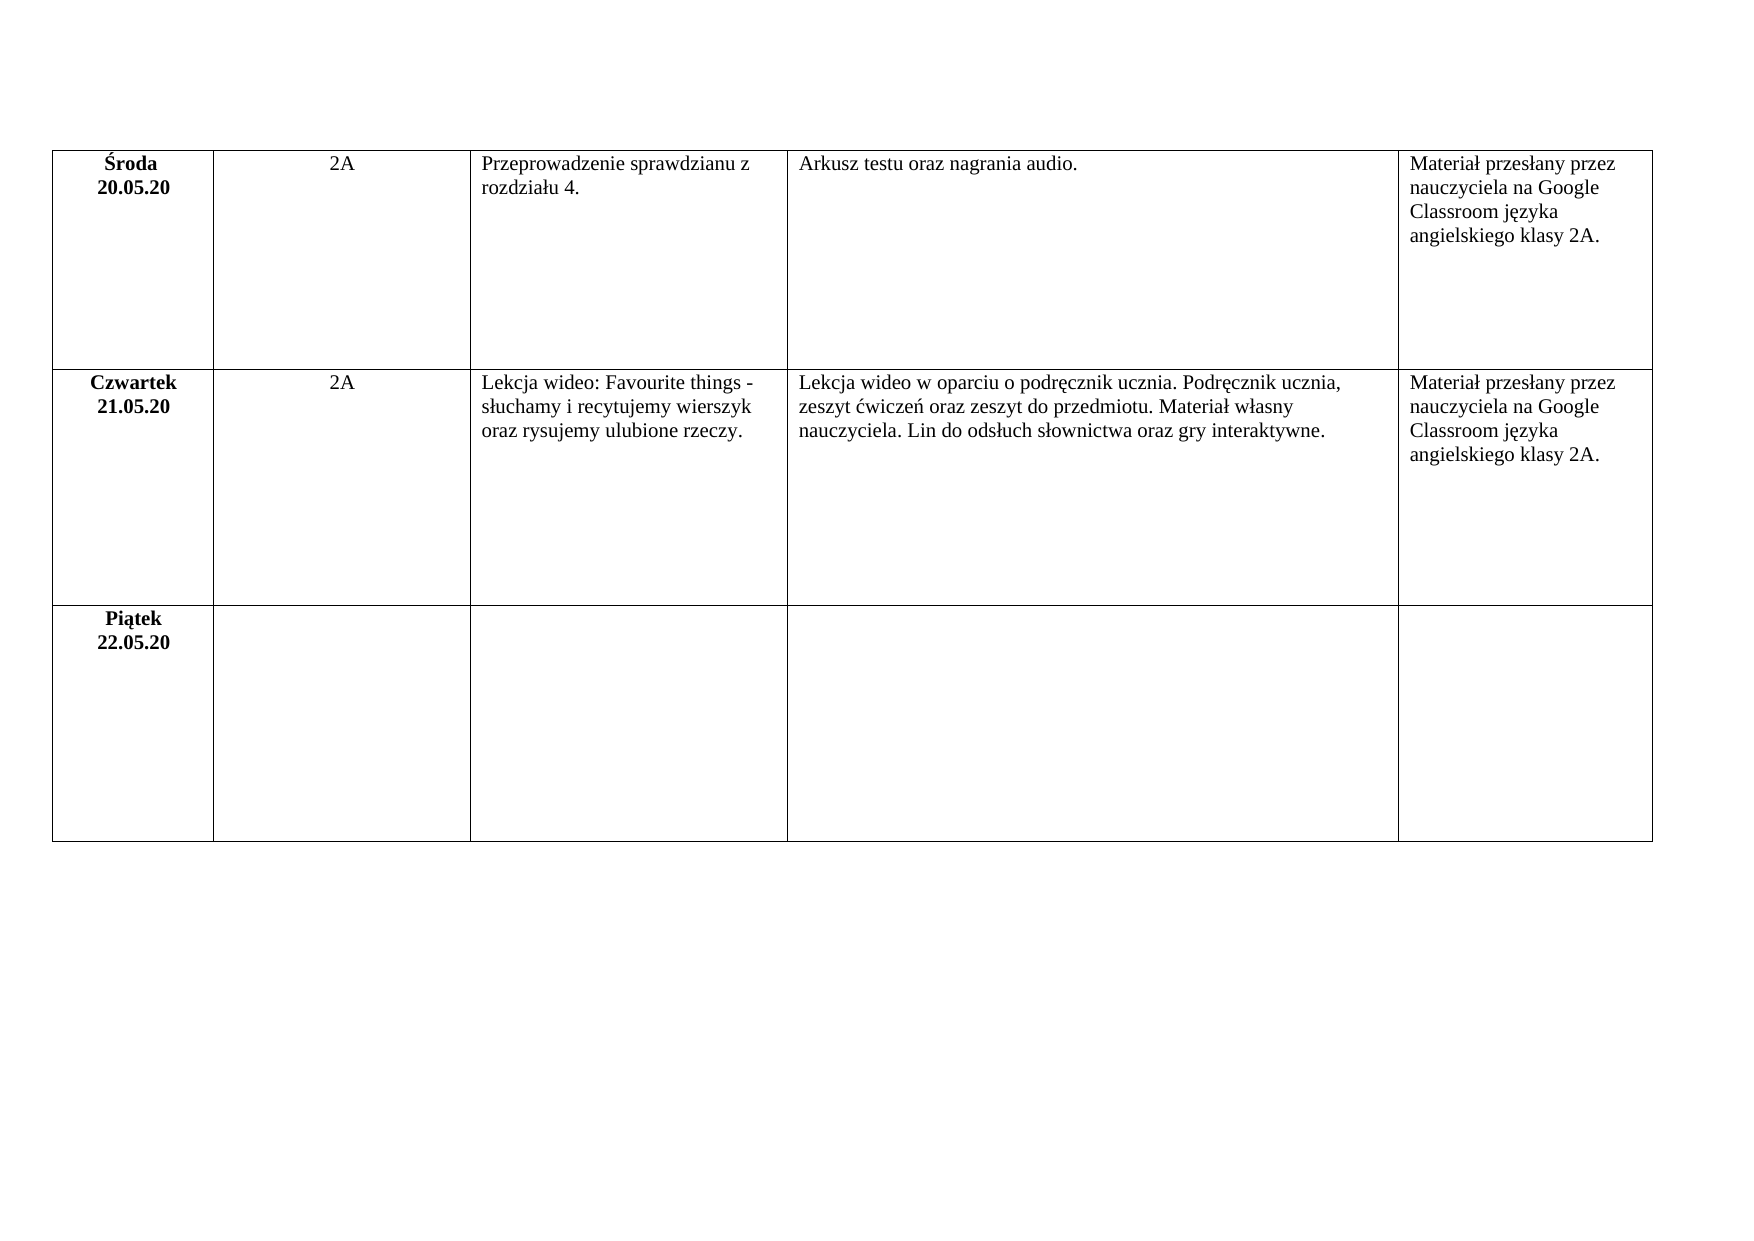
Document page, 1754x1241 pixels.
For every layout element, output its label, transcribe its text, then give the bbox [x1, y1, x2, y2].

table_cell Arkusz testu oraz nagrania audio. [788, 151, 1398, 369]
table_cell 2A [214, 370, 470, 605]
table_cell Piątek 22.05.20 [53, 606, 213, 841]
table_cell Środa 20.05.20 [53, 151, 213, 369]
table_cell [471, 606, 787, 841]
table_cell Przeprowadzenie sprawdzianu z rozdziału 4. [471, 151, 787, 369]
table_cell Czwartek 21.05.20 [53, 370, 213, 605]
table_cell Lekcja wideo: Favourite things - słuchamy i recytujemy wierszyk oraz rysujemy ulubione rzeczy. [471, 370, 787, 605]
table_cell [788, 606, 1398, 841]
table_cell Lekcja wideo w oparciu o podręcznik ucznia. Podręcznik ucznia, zeszyt ćwiczeń oraz zeszyt do przedmiotu. Materiał własny nauczyciela. Lin do odsłuch słownictwa oraz gry interaktywne. [788, 370, 1398, 605]
table_cell [214, 606, 470, 841]
table_cell 2A [214, 151, 470, 369]
table_cell Materiał przesłany przez nauczyciela na Google Classroom języka angielskiego klasy 2A. [1399, 370, 1652, 605]
table_cell [1399, 606, 1652, 841]
table_cell Materiał przesłany przez nauczyciela na Google Classroom języka angielskiego klasy 2A. [1399, 151, 1652, 369]
